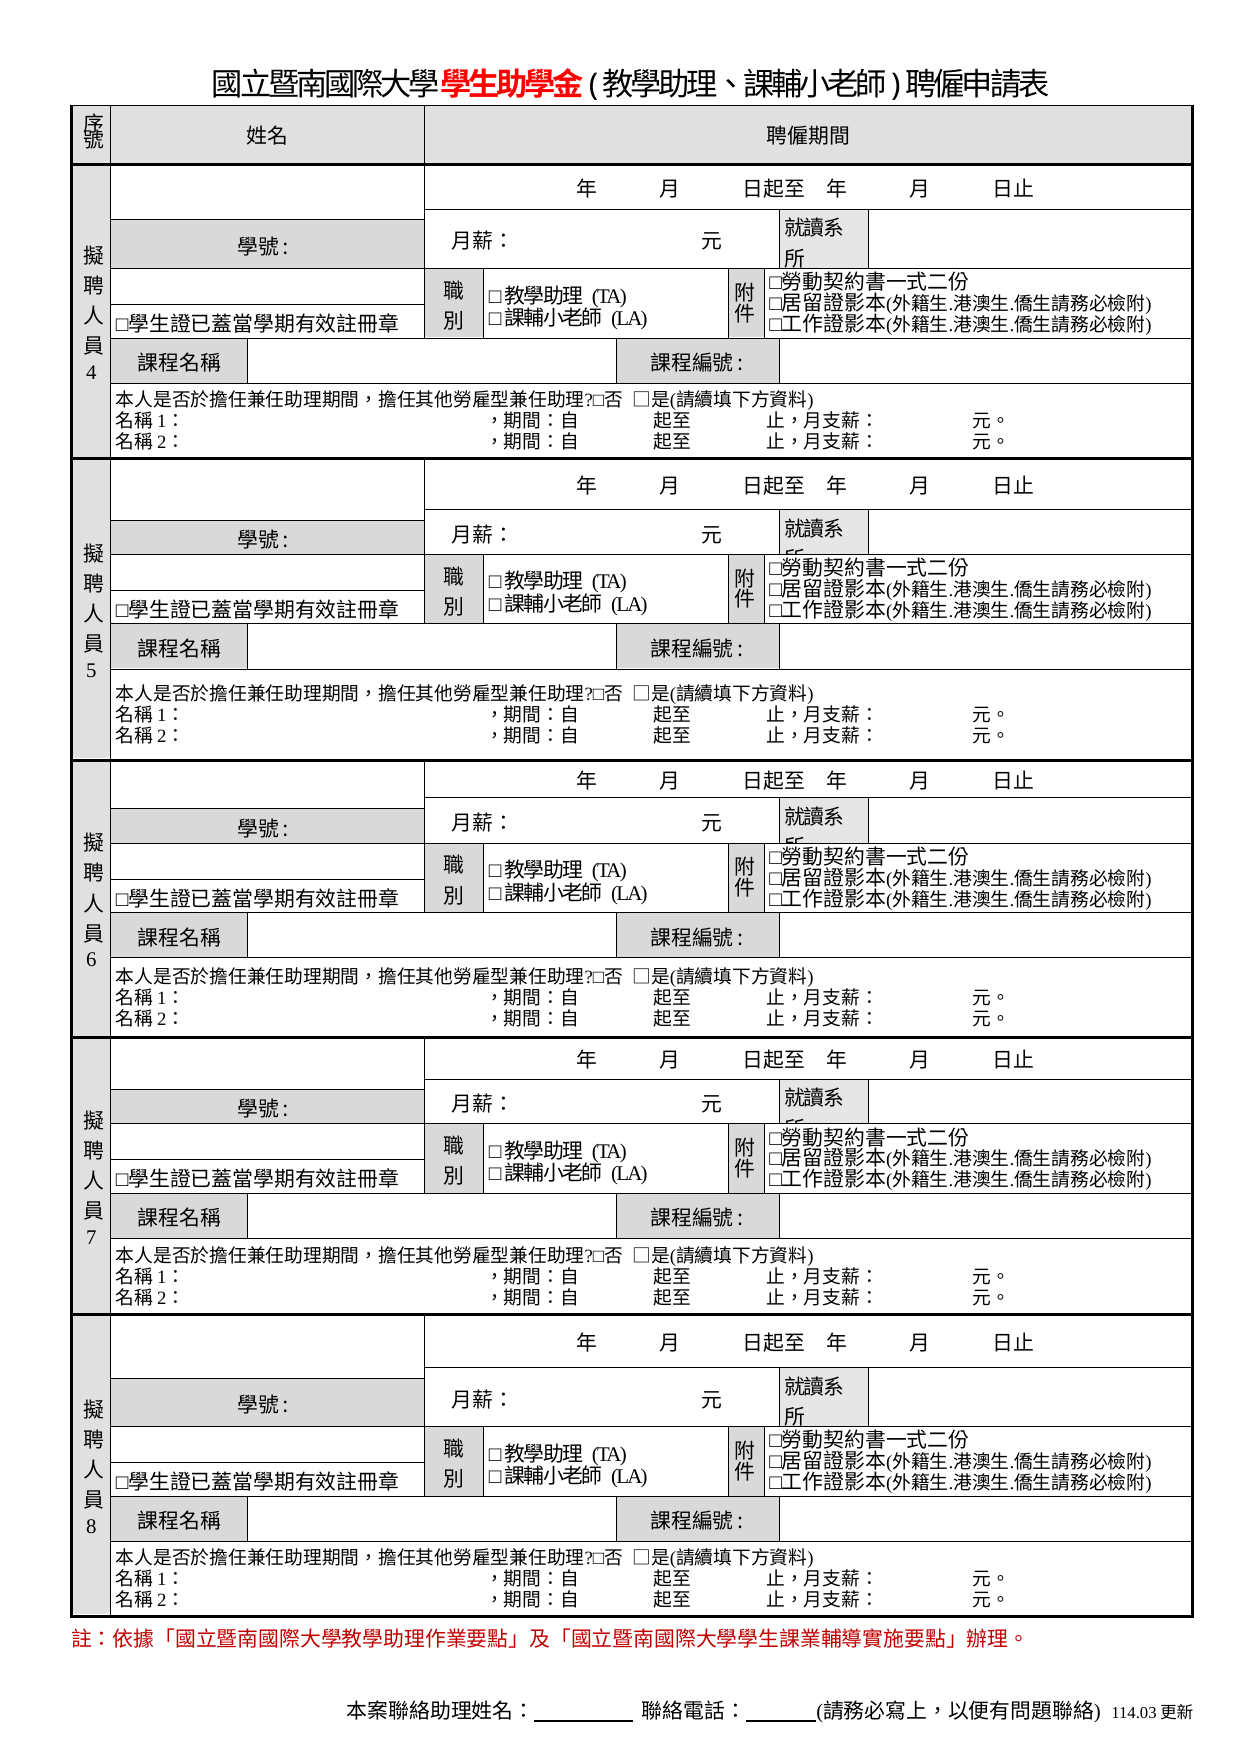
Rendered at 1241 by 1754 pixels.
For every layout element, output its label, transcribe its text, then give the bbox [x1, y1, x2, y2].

table_cell 年 月 日起至 年 月 日止 [425, 1039, 1191, 1078]
table_cell [780, 339, 1191, 383]
table_cell 課程名稱 [111, 339, 247, 383]
table_cell □學生證已蓋當學期有效註冊章 [111, 1463, 424, 1496]
table_cell [111, 1316, 424, 1378]
table_cell 附件 [729, 1427, 764, 1496]
text 註：依據「國立暨南國際大學教學助理作業要點」及「國立暨南國際大學學生課業輔導實施要點」辦理。 [71, 1630, 1193, 1651]
table_cell 姓名 [111, 106, 424, 163]
table_cell 附件 [729, 1124, 764, 1193]
table_cell [780, 1194, 1191, 1238]
table_cell □ 教學助理 (TA) □ 課輔小老師 (LA) [484, 1124, 728, 1193]
table_cell 職別 [425, 555, 483, 623]
table_cell 職別 [425, 269, 483, 337]
table_cell 月薪： 元 [425, 1080, 779, 1123]
table_cell 就讀系所 [780, 1368, 868, 1426]
table_cell [248, 1497, 616, 1541]
table_cell [248, 624, 616, 668]
table_cell 本人是否於擔任兼任助理期間，擔任其他勞雇型兼任助理?□否 □是(請續填下方資料) 名稱1： ，期間：自 起至 止，月支薪： 元。 名稱2： ，期間：自 起至 止，月支薪： 元。 [111, 1239, 1191, 1313]
table_cell [248, 1194, 616, 1238]
table_cell [869, 798, 1191, 843]
table_cell [111, 460, 424, 520]
table_cell 學號: [111, 220, 424, 268]
table_cell 職別 [425, 1124, 483, 1193]
table_cell [111, 1124, 424, 1159]
table_cell 本人是否於擔任兼任助理期間，擔任其他勞雇型兼任助理?□否 □是(請續填下方資料) 名稱1： ，期間：自 起至 止，月支薪： 元。 名稱2： ，期間：自 起至 止，月支薪： 元。 [111, 384, 1191, 457]
table_cell [111, 166, 424, 219]
table_cell 職別 [425, 844, 483, 912]
table_cell 就讀系所 [780, 798, 868, 843]
table_cell 課程名稱 [111, 1194, 247, 1238]
table_cell 本人是否於擔任兼任助理期間，擔任其他勞雇型兼任助理?□否 □是(請續填下方資料) 名稱1： ，期間：自 起至 止，月支薪： 元。 名稱2： ，期間：自 起至 止，月支薪： 元。 [111, 958, 1191, 1036]
table_cell [248, 913, 616, 957]
table_cell □學生證已蓋當學期有效註冊章 [111, 305, 424, 337]
table_cell 附件 [729, 844, 764, 912]
table_cell 課程編號: [617, 339, 779, 383]
table_cell [869, 1368, 1191, 1426]
table_cell 擬聘人員8 [73, 1316, 110, 1614]
table_cell [111, 762, 424, 808]
table_cell 學號: [111, 1090, 424, 1123]
table_cell 課程編號: [617, 1497, 779, 1541]
table_cell 課程編號: [617, 624, 779, 668]
table_cell [248, 339, 616, 383]
table_cell 聘僱期間 [425, 106, 1191, 163]
table_cell [869, 1080, 1191, 1123]
table_cell [111, 844, 424, 879]
table_cell □勞動契約書一式二份 □居留證影本(外籍生.港澳生.僑生請務必檢附) □工作證影本(外籍生.港澳生.僑生請務必檢附) [765, 1427, 1191, 1496]
table_cell 就讀系所 [780, 210, 868, 268]
table_cell □學生證已蓋當學期有效註冊章 [111, 880, 424, 912]
table_cell □學生證已蓋當學期有效註冊章 [111, 1160, 424, 1193]
table_cell 擬聘人員7 [73, 1039, 110, 1313]
table_cell 本人是否於擔任兼任助理期間，擔任其他勞雇型兼任助理?□否 □是(請續填下方資料) 名稱1： ，期間：自 起至 止，月支薪： 元。 名稱2： ，期間：自 起至 止，月支薪： 元。 [111, 670, 1191, 758]
table_cell 本人是否於擔任兼任助理期間，擔任其他勞雇型兼任助理?□否 □是(請續填下方資料) 名稱1： ，期間：自 起至 止，月支薪： 元。 名稱2： ，期間：自 起至 止，月支薪： 元。 [111, 1542, 1191, 1614]
table_cell [111, 1039, 424, 1089]
table_cell 課程編號: [617, 1194, 779, 1238]
table_cell 職別 [425, 1427, 483, 1496]
table_cell 月薪： 元 [425, 1368, 779, 1426]
table_cell [780, 913, 1191, 957]
table_cell 擬聘人員5 [73, 460, 110, 758]
table_cell [111, 269, 424, 304]
table_cell □學生證已蓋當學期有效註冊章 [111, 591, 424, 623]
table_cell 年 月 日起至 年 月 日止 [425, 1316, 1191, 1367]
table_cell 附件 [729, 555, 764, 623]
table_cell 附件 [729, 269, 764, 337]
table_cell [111, 555, 424, 590]
table_cell [869, 510, 1191, 554]
table_cell □勞動契約書一式二份 □居留證影本(外籍生.港澳生.僑生請務必檢附) □工作證影本(外籍生.港澳生.僑生請務必檢附) [765, 555, 1191, 623]
table_cell 擬聘人員4 [73, 166, 110, 457]
table_cell 年 月 日起至 年 月 日止 [425, 762, 1191, 797]
table_cell 課程名稱 [111, 913, 247, 957]
table_cell [869, 210, 1191, 268]
table_cell 學號: [111, 809, 424, 843]
table_cell [780, 1497, 1191, 1541]
table_cell 年 月 日起至 年 月 日止 [425, 166, 1191, 208]
table_cell □ 教學助理 (TA) □ 課輔小老師 (LA) [484, 844, 728, 912]
table_cell 課程名稱 [111, 624, 247, 668]
table_cell 月薪： 元 [425, 798, 779, 843]
table_cell 課程名稱 [111, 1497, 247, 1541]
table_cell 就讀系所 [780, 510, 868, 554]
table_cell 年 月 日起至 年 月 日止 [425, 460, 1191, 509]
table_cell □勞動契約書一式二份 □居留證影本(外籍生.港澳生.僑生請務必檢附) □工作證影本(外籍生.港澳生.僑生請務必檢附) [765, 1124, 1191, 1193]
table_cell □ 教學助理 (TA) □ 課輔小老師 (LA) [484, 269, 728, 337]
table_cell □勞動契約書一式二份 □居留證影本(外籍生.港澳生.僑生請務必檢附) □工作證影本(外籍生.港澳生.僑生請務必檢附) [765, 269, 1191, 337]
table_cell 學號: [111, 1379, 424, 1426]
table_cell □勞動契約書一式二份 □居留證影本(外籍生.港澳生.僑生請務必檢附) □工作證影本(外籍生.港澳生.僑生請務必檢附) [765, 844, 1191, 912]
table_cell [111, 1427, 424, 1462]
table_cell 月薪： 元 [425, 210, 779, 268]
table_cell 序號 [73, 106, 110, 163]
table_cell 學號: [111, 521, 424, 554]
table_cell □ 教學助理 (TA) □ 課輔小老師 (LA) [484, 1427, 728, 1496]
table_cell 月薪： 元 [425, 510, 779, 554]
table_cell □ 教學助理 (TA) □ 課輔小老師 (LA) [484, 555, 728, 623]
table_cell 擬聘人員6 [73, 762, 110, 1036]
table_cell [780, 624, 1191, 668]
table_cell 課程編號: [617, 913, 779, 957]
table_cell 就讀系所 [780, 1080, 868, 1123]
